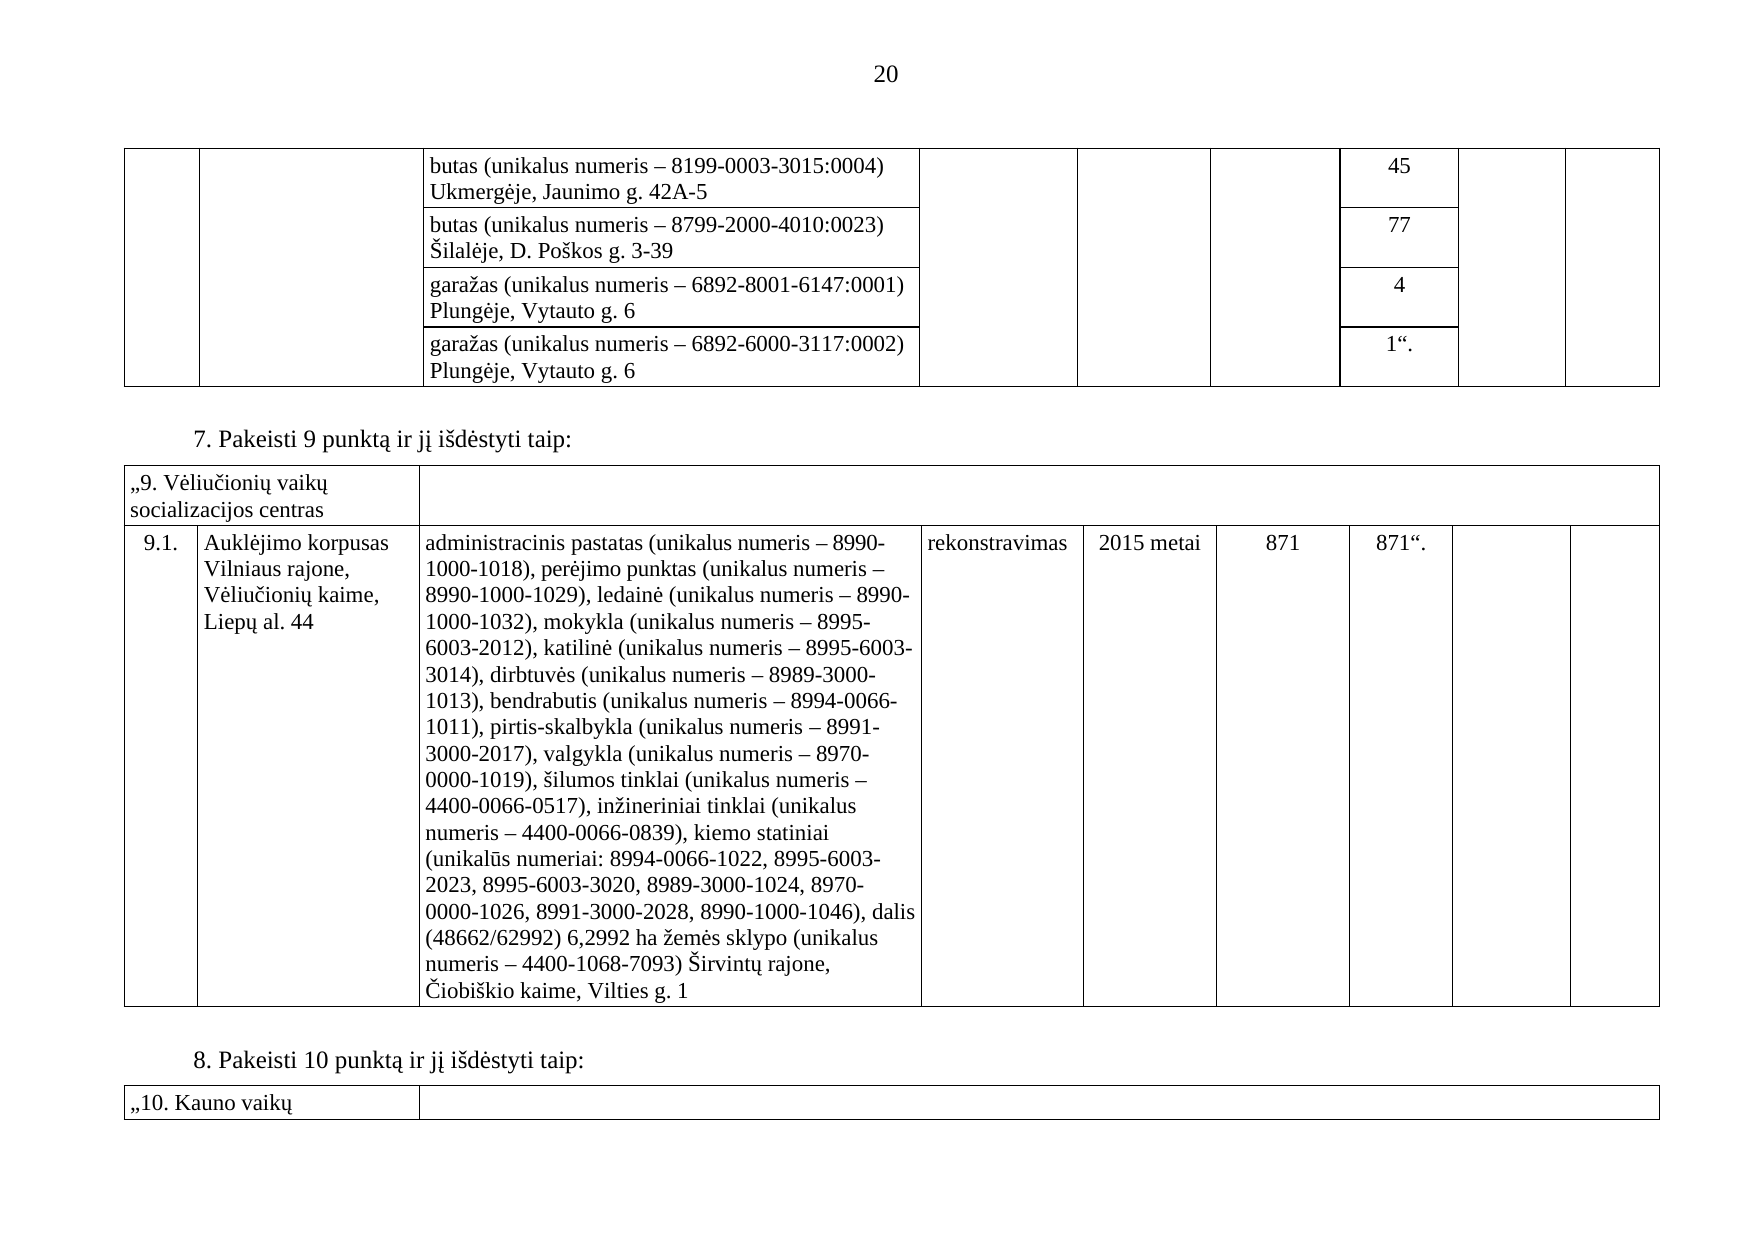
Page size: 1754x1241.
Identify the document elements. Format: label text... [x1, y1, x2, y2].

table_cell garažas (unikalus numeris – 6892-8001-6147:0001) Plungėje, Vytauto g. 6 [424, 268, 919, 326]
table_cell [1453, 526, 1570, 1006]
table_cell 1“. [1341, 328, 1458, 386]
table_cell butas (unikalus numeris – 8799-2000-4010:0023) Šilalėje, D. Poškos g. 3-39 [424, 208, 919, 267]
table_header [420, 466, 1659, 525]
table_cell [125, 149, 199, 386]
table_cell [1459, 149, 1565, 386]
table_cell 9.1. [125, 526, 197, 1006]
table_header [420, 1086, 1659, 1119]
table_cell 871“. [1350, 526, 1452, 1006]
text 7. Pakeisti 9 punktą ir jį išdėstyti taip: [118, 416, 1653, 453]
table_cell rekonstravimas [922, 526, 1083, 1006]
table_header „9. Vėliučionių vaikų socializacijos centras [125, 466, 419, 525]
table_cell 4 [1341, 268, 1458, 326]
table_cell [920, 149, 1077, 386]
table_cell Auklėjimo korpusas Vilniaus rajone, Vėliučionių kaime, Liepų al. 44 [198, 526, 419, 1006]
table_cell 45 [1341, 149, 1458, 207]
table_cell 2015 metai [1084, 526, 1216, 1006]
table_cell [200, 149, 423, 386]
table_cell [1211, 149, 1339, 386]
table_cell [1078, 149, 1210, 386]
text 8. Pakeisti 10 punktą ir jį išdėstyti taip: [118, 1036, 1653, 1073]
table_cell garažas (unikalus numeris – 6892-6000-3117:0002) Plungėje, Vytauto g. 6 [424, 328, 919, 386]
table_cell 77 [1341, 208, 1458, 267]
table_cell [1571, 526, 1659, 1006]
table_header „10. Kauno vaikų [125, 1086, 419, 1119]
table_cell [1566, 149, 1659, 386]
table_cell butas (unikalus numeris – 8199-0003-3015:0004) Ukmergėje, Jaunimo g. 42A-5 [424, 149, 919, 207]
table_cell 871 [1217, 526, 1349, 1006]
table_cell administracinis pastatas (unikalus numeris – 8990-1000-1018), perėjimo punktas (unikalus numeris – 8990-1000-1029), ledainė (unikalus numeris – 8990-1000-1032), mokykla (unikalus numeris – 8995-6003-2012), katilinė (unikalus numeris – 8995-6003-3014), dirbtuvės (unikalus numeris – 8989-3000-1013), bendrabutis (unikalus numeris – 8994-0066-1011), pirtis-skalbykla (unikalus numeris – 8991-3000-2017), valgykla (unikalus numeris – 8970-0000-1019), šilumos tinklai (unikalus numeris – 4400-0066-0517), inžineriniai tinklai (unikalus numeris – 4400-0066-0839), kiemo statiniai (unikalūs numeriai: 8994-0066-1022, 8995-6003-2023, 8995-6003-3020, 8989-3000-1024, 8970-0000-1026, 8991-3000-2028, 8990-1000-1046), dalis (48662/62992) 6,2992 ha žemės sklypo (unikalus numeris – 4400-1068-7093) Širvintų rajone, Čiobiškio kaime, Vilties g. 1 [420, 526, 921, 1006]
